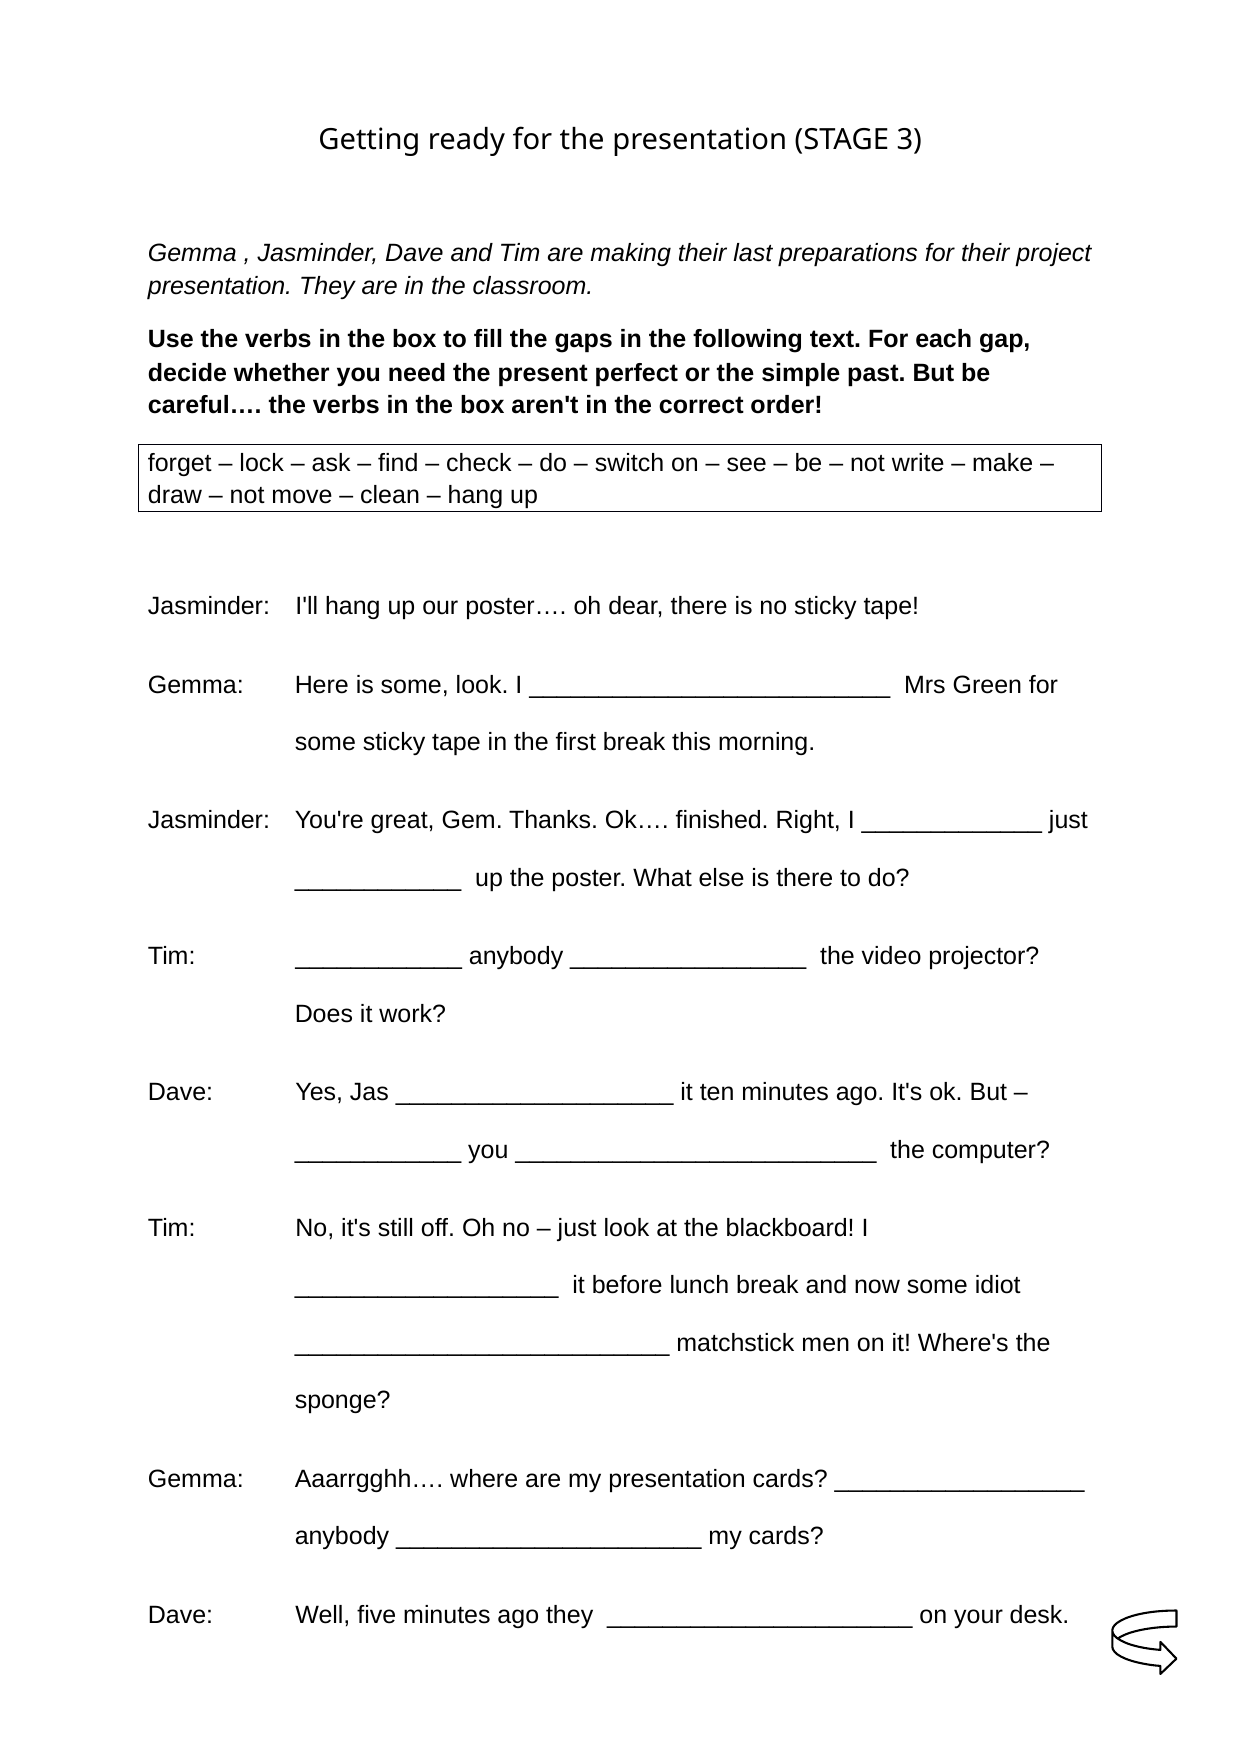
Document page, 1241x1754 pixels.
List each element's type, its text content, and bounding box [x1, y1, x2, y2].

text forget – lock – ask – find – check – do – switch on – see – be – not write – make – draw – not move – clean – hang up [139, 445, 1101, 511]
text Gemma: Aaarrgghh…. where are my presentation cards? __________________ anybody ______________________ my cards? [148, 1464, 1092, 1550]
text Gemma: Here is some, look. I __________________________ Mrs Green for some sticky tape in the first break this morning. [148, 670, 1092, 756]
text Getting ready for the presentation (STAGE 3) [148, 118, 1092, 158]
text Use the verbs in the box to fill the gaps in the following text. For each gap, decide whether you need the present perfect or the simple past. But be careful…. the verbs in the box aren't in the correct order! [148, 324, 1092, 419]
text Tim: No, it's still off. Oh no – just look at the blackboard! I ___________________ it before lunch break and now some idiot ___________________________ matchstick men on it! Where's the sponge? [148, 1213, 1092, 1414]
text Dave: Yes, Jas ____________________ it ten minutes ago. It's ok. But – ____________ you __________________________ the computer? [148, 1077, 1092, 1163]
text Gemma , Jasminder, Dave and Tim are making their last preparations for their project presentation. They are in the classroom. [148, 238, 1092, 299]
text Dave: Well, five minutes ago they ______________________ on your desk. [148, 1600, 1092, 1628]
text Jasminder: I'll hang up our poster…. oh dear, there is no sticky tape! [148, 591, 1092, 620]
text Tim: ____________ anybody _________________ the video projector? Does it work? [148, 941, 1092, 1028]
text Jasminder: You're great, Gem. Thanks. Ok…. finished. Right, I _____________ just ____________ up the poster. What else is there to do? [148, 806, 1092, 892]
